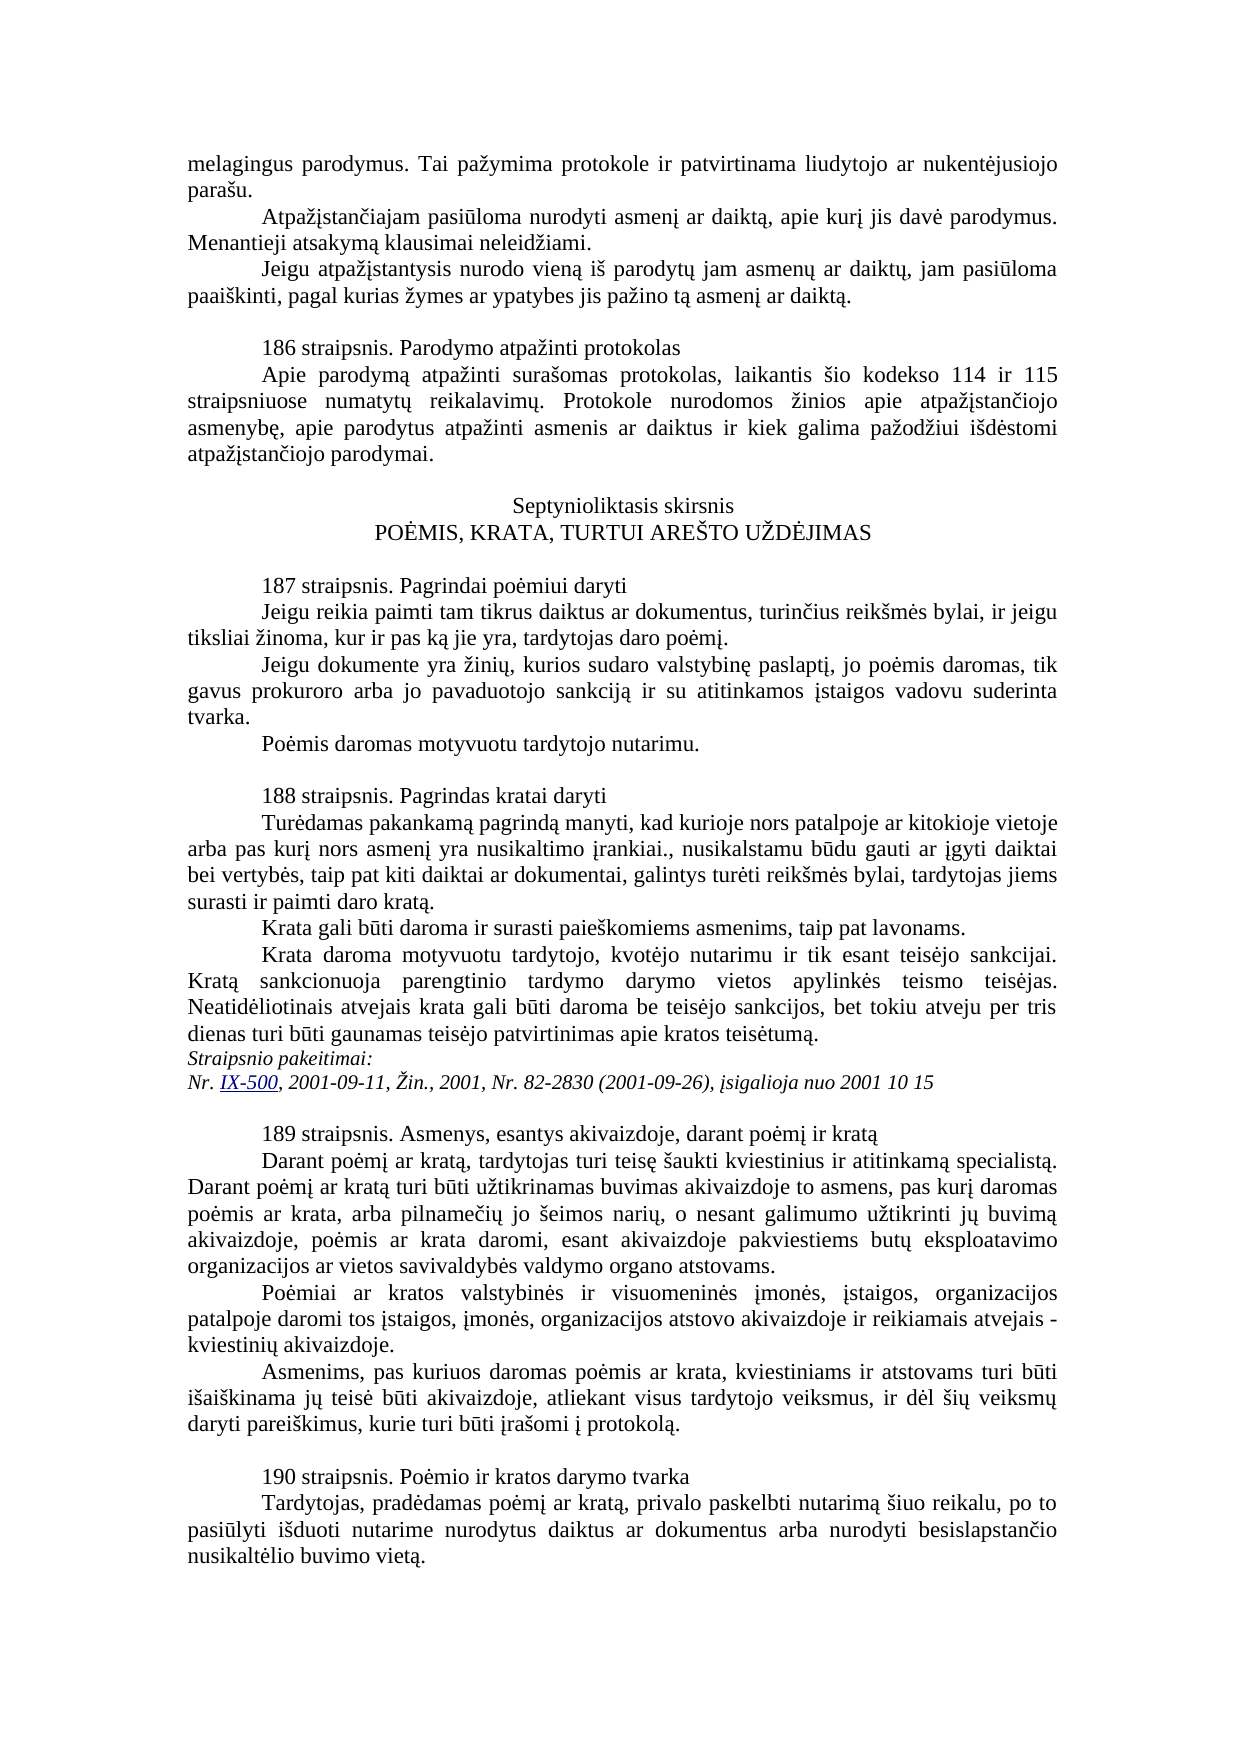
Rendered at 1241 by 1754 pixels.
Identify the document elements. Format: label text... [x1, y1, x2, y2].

text Poėmis daromas motyvuotu tardytojo nutarimu. [187, 730, 1059, 756]
text 190 straipsnis. Poėmio ir kratos darymo tvarka [187, 1463, 1059, 1489]
text Nr. IX-500, 2001-09-11, Žin., 2001, Nr. 82-2830 (2001-09-26), įsigalioja nuo 2001 10 15 [187, 1070, 1059, 1094]
text 188 straipsnis. Pagrindas kratai daryti [187, 782, 1059, 809]
text Tardytojas, pradėdamas poėmį ar kratą, privalo paskelbti nutarimą šiuo reikalu, po to pasiūlyti išduoti nutarime nurodytus daiktus ar dokumentus arba nurodyti besislapstančio nusikaltėlio buvimo vietą. [187, 1489, 1059, 1568]
text Asmenims, pas kuriuos daromas poėmis ar krata, kviestiniams ir atstovams turi būti išaiškinama jų teisė būti akivaizdoje, atliekant visus tardytojo veiksmus, ir dėl šių veiksmų daryti pareiškimus, kurie turi būti įrašomi į protokolą. [187, 1358, 1059, 1437]
text Darant poėmį ar kratą, tardytojas turi teisę šaukti kviestinius ir atitinkamą specialistą. Darant poėmį ar kratą turi būti užtikrinamas buvimas akivaizdoje to asmens, pas kurį daromas poėmis ar krata, arba pilnamečių jo šeimos narių, o nesant galimumo užtikrinti jų buvimą akivaizdoje, poėmis ar krata daromi, esant akivaizdoje pakviestiems butų eksploatavimo organizacijos ar vietos savivaldybės valdymo organo atstovams. [187, 1147, 1059, 1279]
text melagingus parodymus. Tai pažymima protokole ir patvirtinama liudytojo ar nukentėjusiojo parašu. [187, 150, 1059, 203]
text Jeigu dokumente yra žinių, kurios sudaro valstybinę paslaptį, jo poėmis daromas, tik gavus prokuroro arba jo pavaduotojo sankciją ir su atitinkamos įstaigos vadovu suderinta tvarka. [187, 651, 1059, 730]
text 189 straipsnis. Asmenys, esantys akivaizdoje, darant poėmį ir kratą [187, 1121, 1059, 1147]
text Jeigu reikia paimti tam tikrus daiktus ar dokumentus, turinčius reikšmės bylai, ir jeigu tiksliai žinoma, kur ir pas ką jie yra, tardytojas daro poėmį. [187, 598, 1059, 651]
text Apie parodymą atpažinti surašomas protokolas, laikantis šio kodekso 114 ir 115 straipsniuose numatytų reikalavimų. Protokole nurodomos žinios apie atpažįstančiojo asmenybę, apie parodytus atpažinti asmenis ar daiktus ir kiek galima pažodžiui išdėstomi atpažįstančiojo parodymai. [187, 361, 1059, 466]
text Straipsnio pakeitimai: [187, 1046, 1059, 1070]
text Jeigu atpažįstantysis nurodo vieną iš parodytų jam asmenų ar daiktų, jam pasiūloma paaiškinti, pagal kurias žymes ar ypatybes jis pažino tą asmenį ar daiktą. [187, 255, 1059, 308]
text Krata daroma motyvuotu tardytojo, kvotėjo nutarimu ir tik esant teisėjo sankcijai. Kratą sankcionuoja parengtinio tardymo darymo vietos apylinkės teismo teisėjas. Neatidėliotinais atvejais krata gali būti daroma be teisėjo sankcijos, bet tokiu atveju per tris dienas turi būti gaunamas teisėjo patvirtinimas apie kratos teisėtumą. [187, 941, 1059, 1046]
text POĖMIS, KRATA, TURTUI AREŠTO UŽDĖJIMAS [187, 519, 1059, 545]
text 187 straipsnis. Pagrindai poėmiui daryti [187, 572, 1059, 598]
text Poėmiai ar kratos valstybinės ir visuomeninės įmonės, įstaigos, organizacijos patalpoje daromi tos įstaigos, įmonės, organizacijos atstovo akivaizdoje ir reikiamais atvejais -kviestinių akivaizdoje. [187, 1279, 1059, 1358]
text 186 straipsnis. Parodymo atpažinti protokolas [187, 334, 1059, 361]
text Turėdamas pakankamą pagrindą manyti, kad kurioje nors patalpoje ar kitokioje vietoje arba pas kurį nors asmenį yra nusikaltimo įrankiai., nusikalstamu būdu gauti ar įgyti daiktai bei vertybės, taip pat kiti daiktai ar dokumentai, galintys turėti reikšmės bylai, tardytojas jiems surasti ir paimti daro kratą. [187, 809, 1059, 914]
text Septynioliktasis skirsnis [187, 493, 1059, 519]
text Krata gali būti daroma ir surasti paieškomiems asmenims, taip pat lavonams. [187, 914, 1059, 941]
text Atpažįstančiajam pasiūloma nurodyti asmenį ar daiktą, apie kurį jis davė parodymus. Menantieji atsakymą klausimai neleidžiami. [187, 203, 1059, 255]
